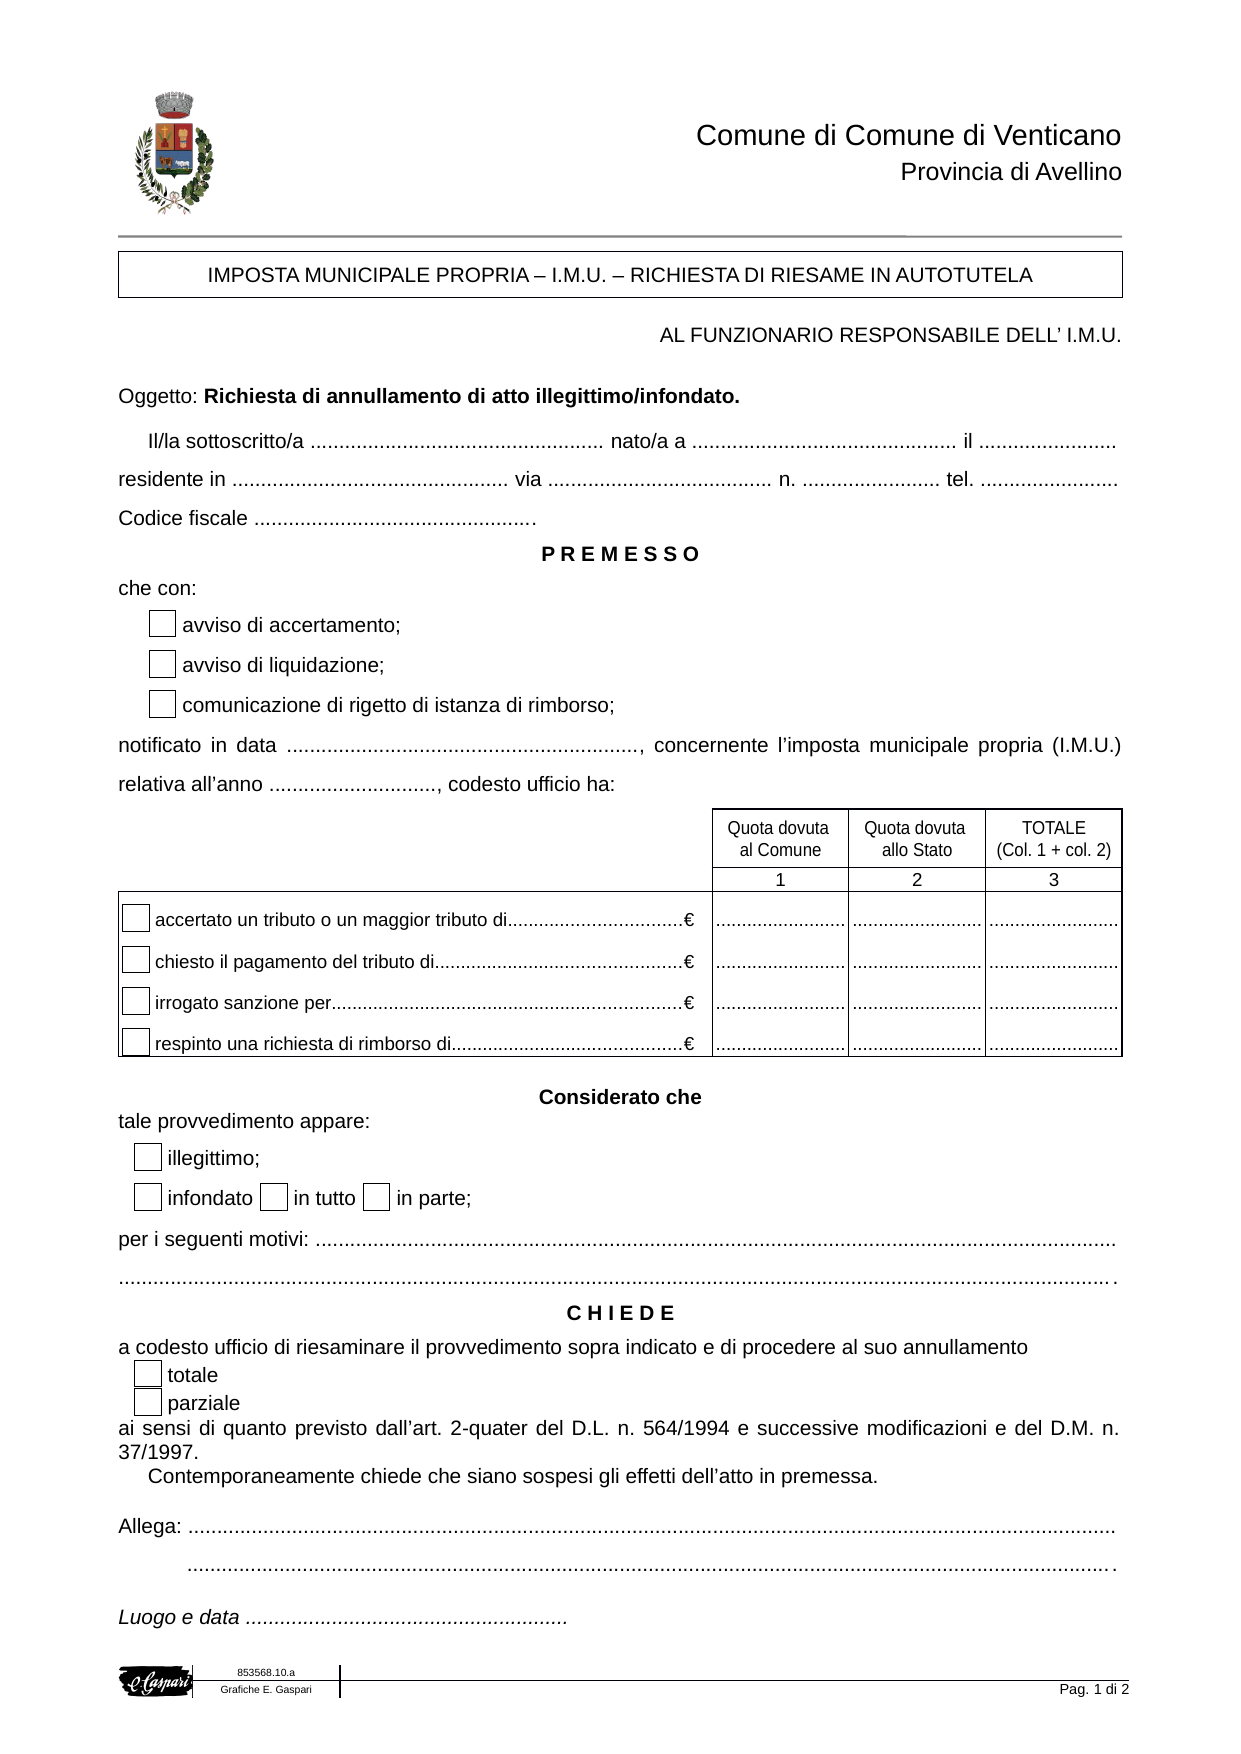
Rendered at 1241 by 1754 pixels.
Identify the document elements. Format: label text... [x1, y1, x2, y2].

table_cell accertato un tributo o un maggior tributo di € [119, 892, 712, 932]
text Considerato che [118, 1085, 1122, 1109]
text Luogo e data ........................................................ [118, 1601, 1122, 1630]
table_cell ......................... [713, 932, 848, 973]
text Allega: ................................................................................................................................................................. ................................................................................................................................................................. [118, 1510, 1122, 1577]
table_cell ......................... [986, 892, 1121, 932]
table_cell ......................... [849, 974, 985, 1015]
table_header TOTALE (Col. 1 + col. 2) [986, 810, 1121, 867]
text Provincia di Avellino [224, 157, 1122, 185]
table_cell ......................... [849, 892, 985, 932]
table_cell ......................... [986, 932, 1121, 973]
table_cell 2 [849, 868, 985, 891]
text infondato in tutto in parte; [133, 1182, 1122, 1211]
text avviso di accertamento; [148, 609, 1122, 638]
text Il/la sottoscritto/a ................................................... nato/a a .............................................. il ........................ residente in ................................................ via ....................................... n. ........................ tel. ........................ Codice fiscale ................................................. [118, 425, 1122, 530]
table_cell ......................... [986, 974, 1121, 1015]
text AL FUNZIONARIO RESPONSABILE DELL’ I.M.U. [593, 323, 1122, 347]
text C H I E D E [118, 1301, 1122, 1325]
text Comune di Comune di Venticano [224, 118, 1122, 152]
table_cell ......................... [986, 1015, 1121, 1056]
text illegittimo; [133, 1142, 1122, 1171]
text comunicazione di rigetto di istanza di rimborso; [148, 689, 1122, 718]
table_header Quota dovuta allo Stato [849, 810, 985, 867]
table_header Quota dovuta al Comune [713, 810, 848, 867]
table_cell ......................... [849, 932, 985, 973]
text tale provvedimento appare: [118, 1109, 1122, 1133]
table_cell [118, 867, 712, 891]
text che con: [118, 575, 1122, 599]
table_cell 3 [986, 868, 1121, 891]
text notificato in data ............................................................., concernente l’imposta municipale propria (I.M.U.) relativa all’anno ............................., codesto ufficio ha: [118, 729, 1122, 797]
picture [122, 87, 224, 219]
text per i seguenti motivi: ........................................................................................................................................... ............................................................................................................................................................................. [118, 1223, 1122, 1290]
text a codesto ufficio di riesaminare il provvedimento sopra indicato e di procedere al suo annullamento [118, 1335, 1122, 1359]
text Oggetto: Richiesta di annullamento di atto illegittimo/infondato. [118, 384, 1122, 408]
text P R E M E S S O [118, 542, 1122, 566]
table_cell ......................... [713, 1015, 848, 1056]
table_header IMPOSTA MUNICIPALE PROPRIA – I.M.U. – RICHIESTA DI RIESAME IN AUTOTUTELA [119, 252, 1122, 297]
table_cell respinto una richiesta di rimborso di € [119, 1015, 712, 1056]
text totale [133, 1359, 1122, 1387]
table_cell 1 [713, 868, 848, 891]
table_cell ......................... [713, 892, 848, 932]
table_cell ......................... [849, 1015, 985, 1056]
text avviso di liquidazione; [148, 649, 1122, 678]
table_cell irrogato sanzione per € [119, 974, 712, 1015]
text ai sensi di quanto previsto dall’art. 2-quater del D.L. n. 564/1994 e successive modificazioni e del D.M. n. 37/1997. [118, 1416, 1122, 1464]
text parziale [133, 1387, 1122, 1416]
table_cell ......................... [713, 974, 848, 1015]
table_header [118, 808, 712, 867]
table_cell chiesto il pagamento del tributo di € [119, 932, 712, 973]
picture [118, 1665, 193, 1697]
text Contemporaneamente chiede che siano sospesi gli effetti dell’atto in premessa. [118, 1464, 1122, 1488]
